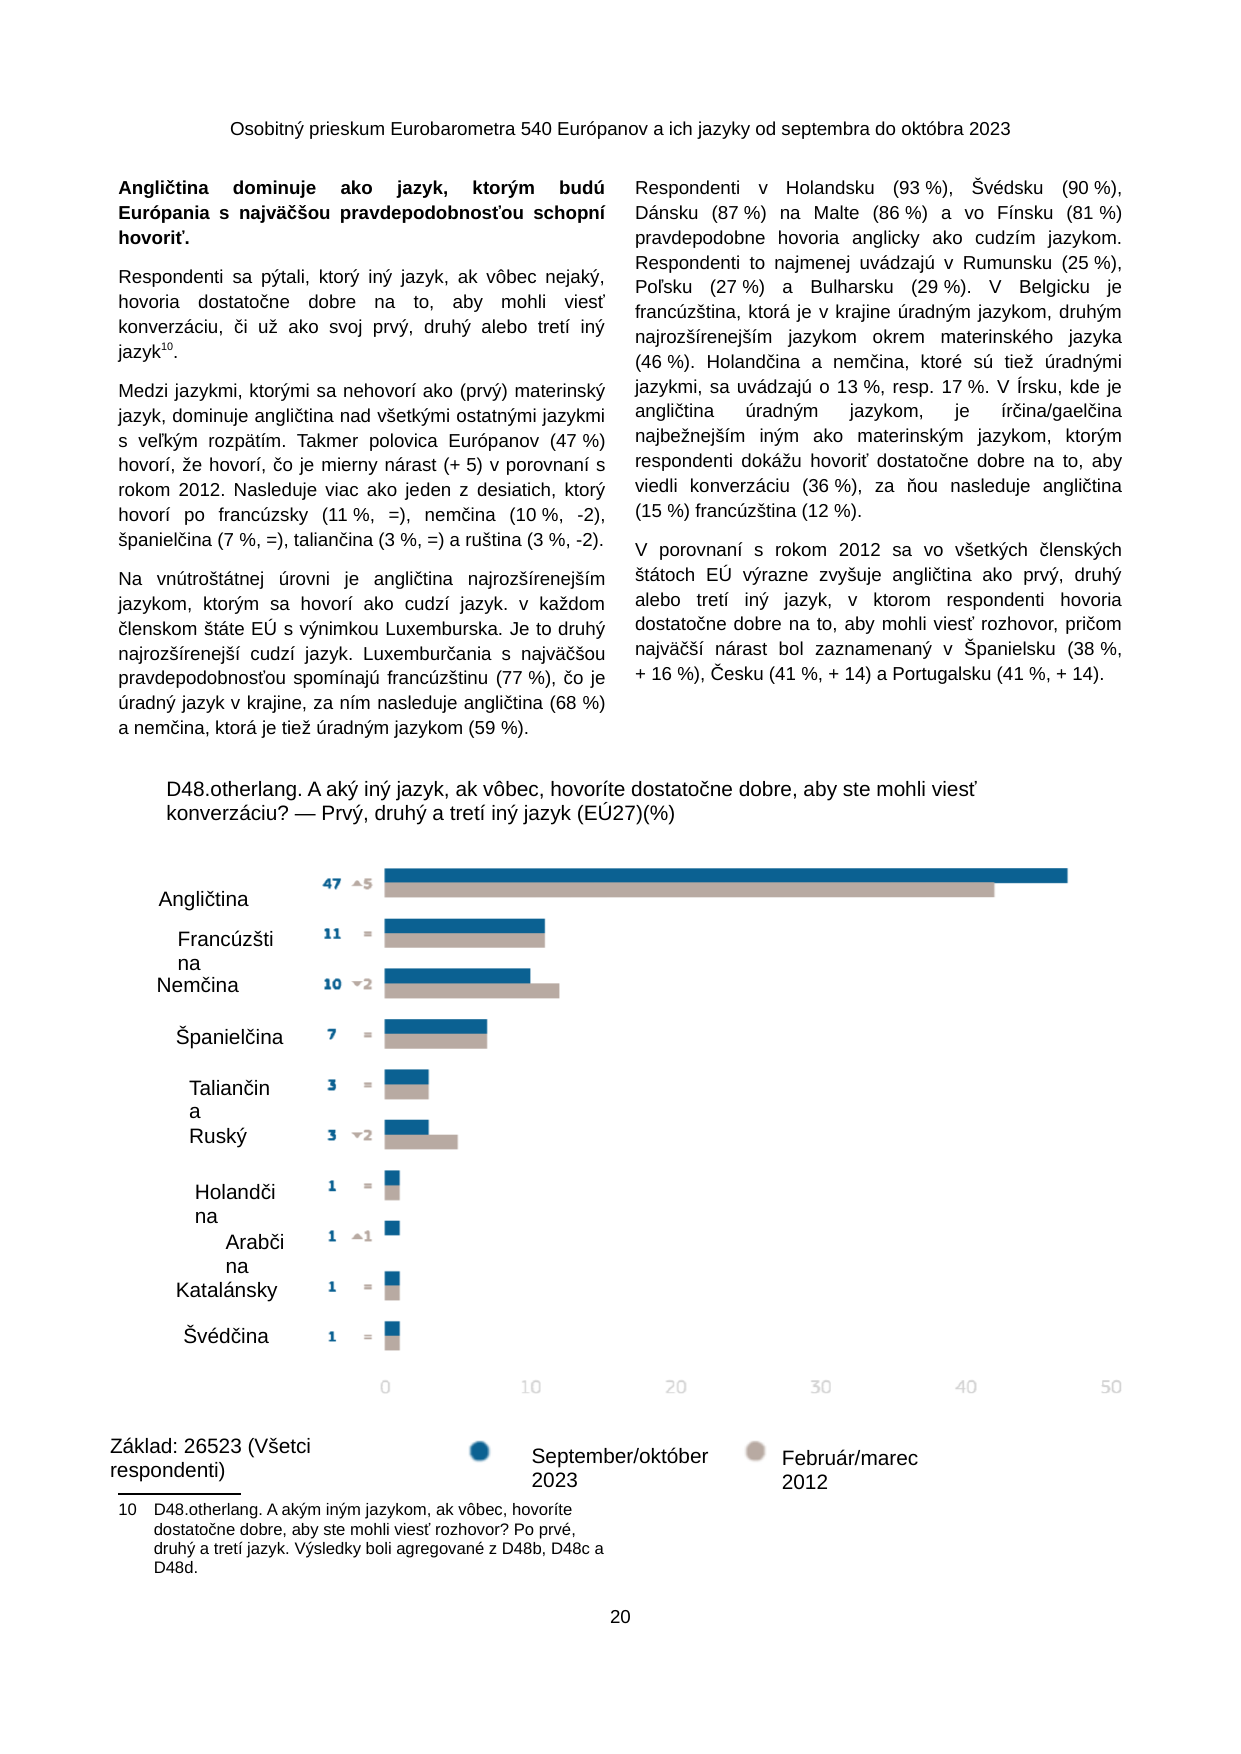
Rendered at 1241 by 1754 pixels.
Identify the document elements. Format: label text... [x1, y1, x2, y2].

text Respondenti v Holandsku (93 %), Švédsku (90 %), Dánsku (87 %) na Malte (86 %) a vo Fínsku (81 %) pravdepodobne hovoria anglicky ako cudzím jazykom. Respondenti to najmenej uvádzajú v Rumunsku (25 %), Poľsku (27 %) a Bulharsku (29 %). V Belgicku je francúzština, ktorá je v krajine úradným jazykom, druhým najrozšírenejším jazykom okrem materinského jazyka (46 %). Holandčina a nemčina, ktoré sú tiež úradnými jazykmi, sa uvádzajú o 13 %, resp. 17 %. V Írsku, kde je angličtina úradným jazykom, je írčina/gaelčina najbežnejším iným ako materinským jazykom, ktorým respondenti dokážu hovoriť dostatočne dobre na to, aby viedli konverzáciu (36 %), za ňou nasleduje angličtina (15 %) francúzština (12 %). [635, 177, 1122, 521]
text Respondenti sa pýtali, ktorý iný jazyk, ak vôbec nejaký, hovoria dostatočne dobre na to, aby mohli viesť konverzáciu, či už ako svoj prvý, druhý alebo tretí iný jazyk. [118, 266, 605, 362]
text Angličtina dominuje ako jazyk, ktorým budú Európania s najväčšou pravdepodobnosťou schopní hovoriť. [118, 177, 605, 248]
text V porovnaní s rokom 2012 sa vo všetkých členských štátoch EÚ výrazne zvyšuje angličtina ako prvý, druhý alebo tretí iný jazyk, v ktorom respondenti hovoria dostatočne dobre na to, aby mohli viesť rozhovor, pričom najväčší nárast bol zaznamenaný v Španielsku (38 %, + 16 %), Česku (41 %, + 14) a Portugalsku (41 %, + 14). [635, 539, 1122, 684]
text Na vnútroštátnej úrovni je angličtina najrozšírenejším jazykom, ktorým sa hovorí ako cudzí jazyk. v každom členskom štáte EÚ s výnimkou Luxemburska. Je to druhý najrozšírenejší cudzí jazyk. Luxemburčania s najväčšou pravdepodobnosťou spomínajú francúzštinu (77 %), čo je úradný jazyk v krajine, za ním nasleduje angličtina (68 %) a nemčina, ktorá je tiež úradným jazykom (59 %). [118, 568, 605, 738]
text D48.otherlang. A akým iným jazykom, ak vôbec, hovoríte dostatočne dobre, aby ste mohli viesť rozhovor? Po prvé, druhý a tretí jazyk. Výsledky boli agregované z D48b, D48c a D48d. [118, 1500, 605, 1577]
picture [321, 852, 1126, 1402]
picture [460, 1421, 771, 1477]
text Medzi jazykmi, ktorými sa nehovorí ako (prvý) materinský jazyk, dominuje angličtina nad všetkými ostatnými jazykmi s veľkým rozpätím. Takmer polovica Európanov (47 %) hovorí, že hovorí, čo je mierny nárast (+ 5) v porovnaní s rokom 2012. Nasleduje viac ako jeden z desiatich, ktorý hovorí po francúzsky (11 %, =), nemčina (10 %, -2), španielčina (7 %, =), taliančina (3 %, =) a ruština (3 %, -2). [118, 380, 605, 550]
